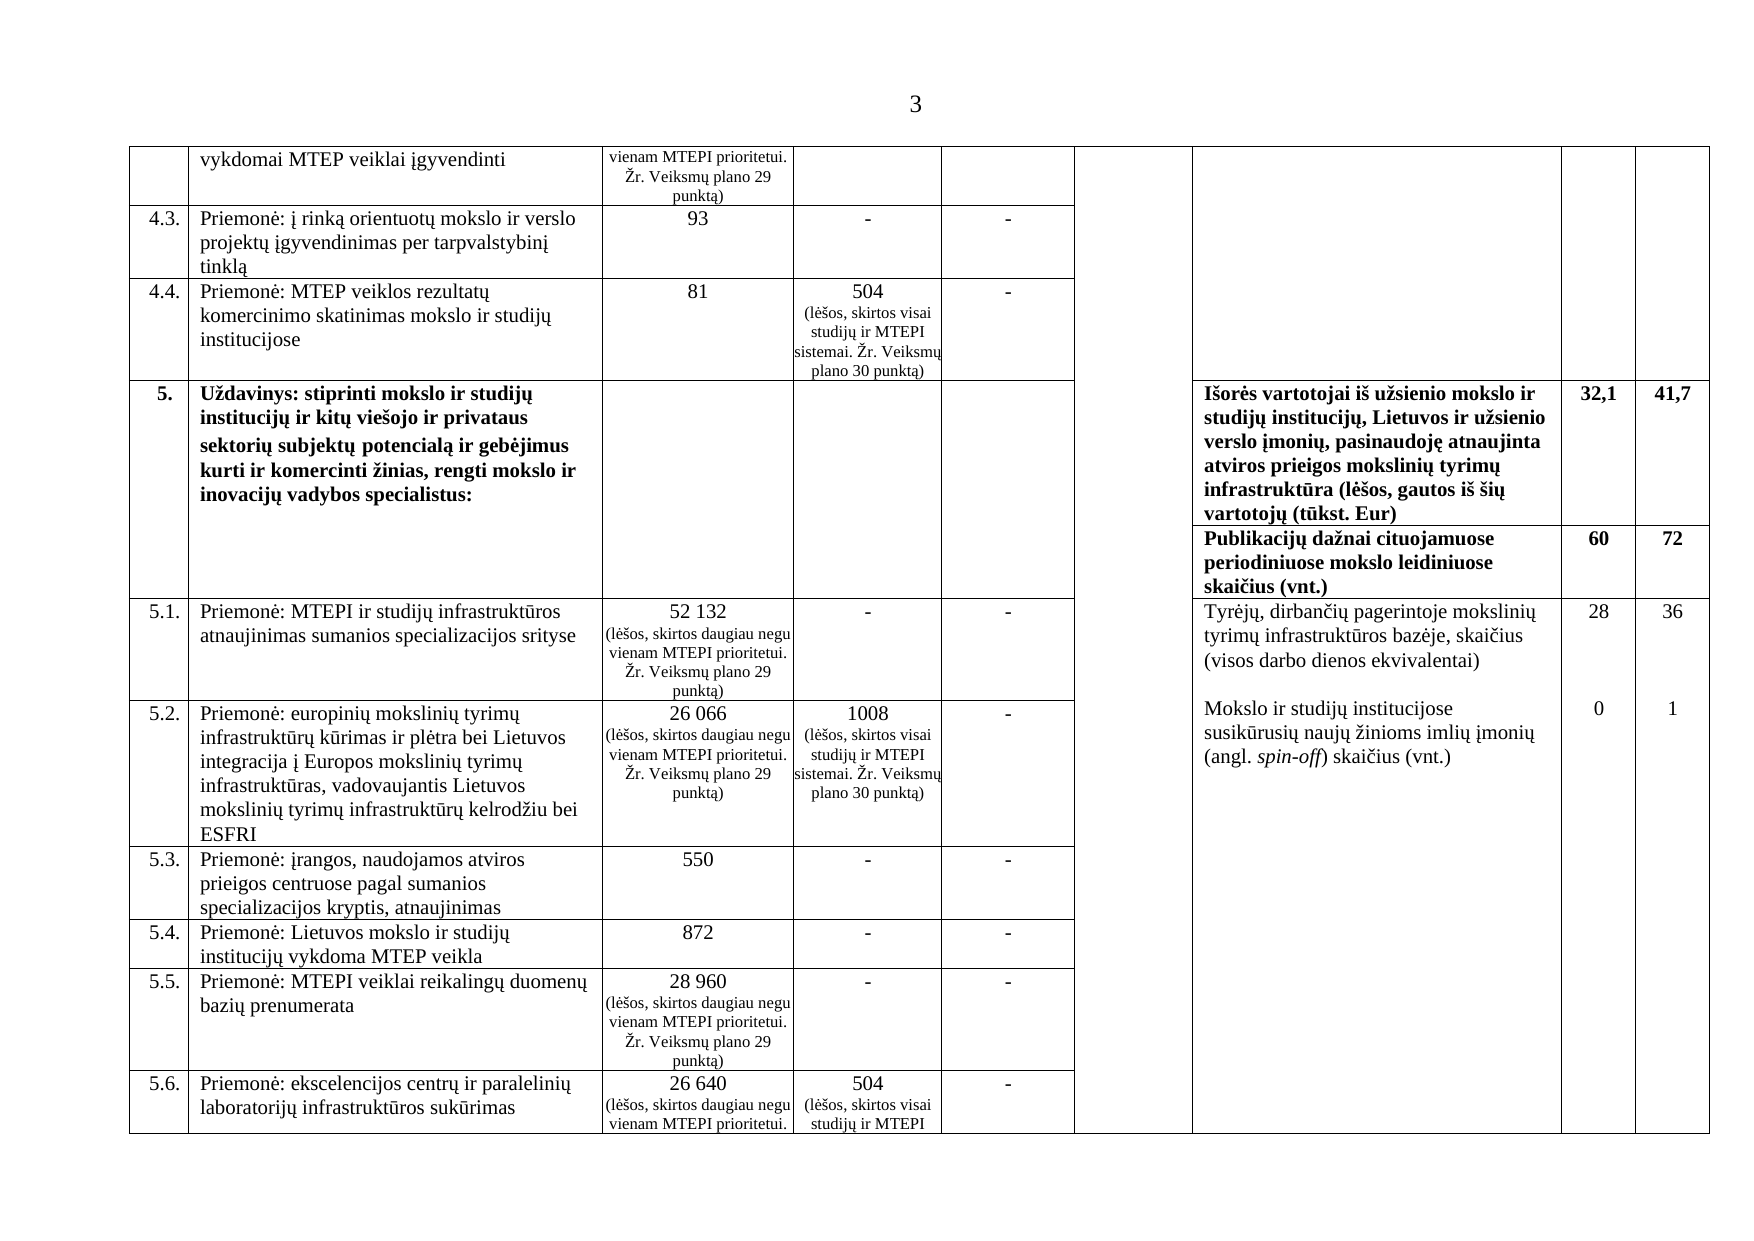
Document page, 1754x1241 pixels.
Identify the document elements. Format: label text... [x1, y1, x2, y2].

table_cell Priemonė: europinių mokslinių tyrimų infrastruktūrų kūrimas ir plėtra bei Lietuvos integracija į Europos mokslinių tyrimų infrastruktūras, vadovaujantis Lietuvos mokslinių tyrimų infrastruktūrų kelrodžiu bei ESFRI [189, 701, 602, 846]
table_cell Publikacijų dažnai cituojamuose periodiniuose mokslo leidiniuose skaičius (vnt.) [1193, 526, 1561, 598]
table_cell - [794, 969, 941, 1070]
table_cell 26 640 (lėšos, skirtos daugiau negu vienam MTEPI prioritetui. [603, 1071, 793, 1133]
table_cell - [794, 147, 941, 205]
table_cell 93 [603, 206, 793, 278]
table_cell [1636, 147, 1709, 380]
table_cell - [942, 701, 1074, 846]
table_cell - [942, 969, 1074, 1070]
table_cell Išorės vartotojai iš užsienio mokslo ir studijų institucijų, Lietuvos ir užsienio verslo įmonių, pasinaudoję atnaujinta atviros prieigos mokslinių tyrimų infrastruktūra (lėšos, gautos iš šių vartotojų (tūkst. Eur) [1193, 381, 1561, 525]
table_cell 4.4. [130, 279, 188, 380]
table_cell - [942, 847, 1074, 919]
table_cell - [794, 599, 941, 700]
table_cell [1562, 147, 1635, 380]
table_cell 26 066 (lėšos, skirtos daugiau negu vienam MTEPI prioritetui. Žr. Veiksmų plano 29 punktą) [603, 701, 793, 846]
table_cell 5.3. [130, 847, 188, 919]
table_cell 32,1 [1562, 381, 1635, 525]
table_cell 504 (lėšos, skirtos visai studijų ir MTEPI [794, 1071, 941, 1133]
table_cell 1008 (lėšos, skirtos visai studijų ir MTEPI sistemai. Žr. Veiksmų plano 30 punktą) [794, 701, 941, 846]
table_cell 5. [130, 381, 188, 598]
table_cell - [942, 1071, 1074, 1133]
table_cell 5.1. [130, 599, 188, 700]
table_cell Priemonė: ekscelencijos centrų ir paralelinių laboratorijų infrastruktūros sukūrimas [189, 1071, 602, 1133]
table_cell 5.4. [130, 920, 188, 968]
table_cell - [942, 920, 1074, 968]
table_cell 28 960 (lėšos, skirtos daugiau negu vienam MTEPI prioritetui. Žr. Veiksmų plano 29 punktą) [603, 969, 793, 1070]
table_cell - [942, 206, 1074, 278]
table_cell - [794, 920, 941, 968]
table_cell [603, 381, 793, 598]
table_cell 81 [603, 279, 793, 380]
table_cell 5.6. [130, 1071, 188, 1133]
table_cell Priemonė: MTEPI veiklai reikalingų duomenų bazių prenumerata [189, 969, 602, 1070]
table_cell - [794, 206, 941, 278]
table_cell Tyrėjų, dirbančių pagerintoje mokslinių tyrimų infrastruktūros bazėje, skaičius (visos darbo dienos ekvivalentai) Mokslo ir studijų institucijose susikūrusių naujų žinioms imlių įmonių (angl. spin-off) skaičius (vnt.) [1193, 599, 1561, 1133]
table_cell Priemonė: MTEP veiklos rezultatų komercinimo skatinimas mokslo ir studijų institucijose [189, 279, 602, 380]
table_cell 5.2. [130, 701, 188, 846]
table_cell Priemonė: MTEPI ir studijų infrastruktūros atnaujinimas sumanios specializacijos srityse [189, 599, 602, 700]
table_cell - [942, 279, 1074, 380]
table_cell - [794, 847, 941, 919]
table_cell 36 1 [1636, 599, 1709, 1133]
table_cell 60 [1562, 526, 1635, 598]
table_cell Priemonė: Lietuvos mokslo ir studijų institucijų vykdoma MTEP veikla [189, 920, 602, 968]
table_cell 550 [603, 847, 793, 919]
table_cell 72 [1636, 526, 1709, 598]
table_cell [794, 381, 941, 598]
table_cell 28 0 [1562, 599, 1635, 1133]
table_cell [1075, 147, 1192, 1133]
table_cell - [942, 599, 1074, 700]
table_cell Priemonė: į rinką orientuotų mokslo ir verslo projektų įgyvendinimas per tarpvalstybinį tinklą [189, 206, 602, 278]
table_cell 5.5. [130, 969, 188, 1070]
table_cell vienam MTEPI prioritetui. Žr. Veiksmų plano 29 punktą) [603, 147, 793, 205]
table_cell 872 [603, 920, 793, 968]
table_cell 504 (lėšos, skirtos visai studijų ir MTEPI sistemai. Žr. Veiksmų plano 30 punktą) [794, 279, 941, 380]
table_cell Priemonė: įrangos, naudojamos atviros prieigos centruose pagal sumanios specializacijos kryptis, atnaujinimas [189, 847, 602, 919]
table_cell - [942, 147, 1074, 205]
table_cell 52 132 (lėšos, skirtos daugiau negu vienam MTEPI prioritetui. Žr. Veiksmų plano 29 punktą) [603, 599, 793, 700]
table_cell 41,7 [1636, 381, 1709, 525]
table_cell [942, 381, 1074, 598]
table_cell 4.3. [130, 206, 188, 278]
table_cell [1193, 147, 1561, 380]
table_cell [130, 147, 188, 205]
table_cell Uždavinys: stiprinti mokslo ir studijų institucijų ir kitų viešojo ir privataus sektorių subjektų potencialą ir gebėjimus kurti ir komercinti žinias, rengti mokslo ir inovacijų vadybos specialistus: [189, 381, 602, 598]
table_cell vykdomai MTEP veiklai įgyvendinti [189, 147, 602, 205]
